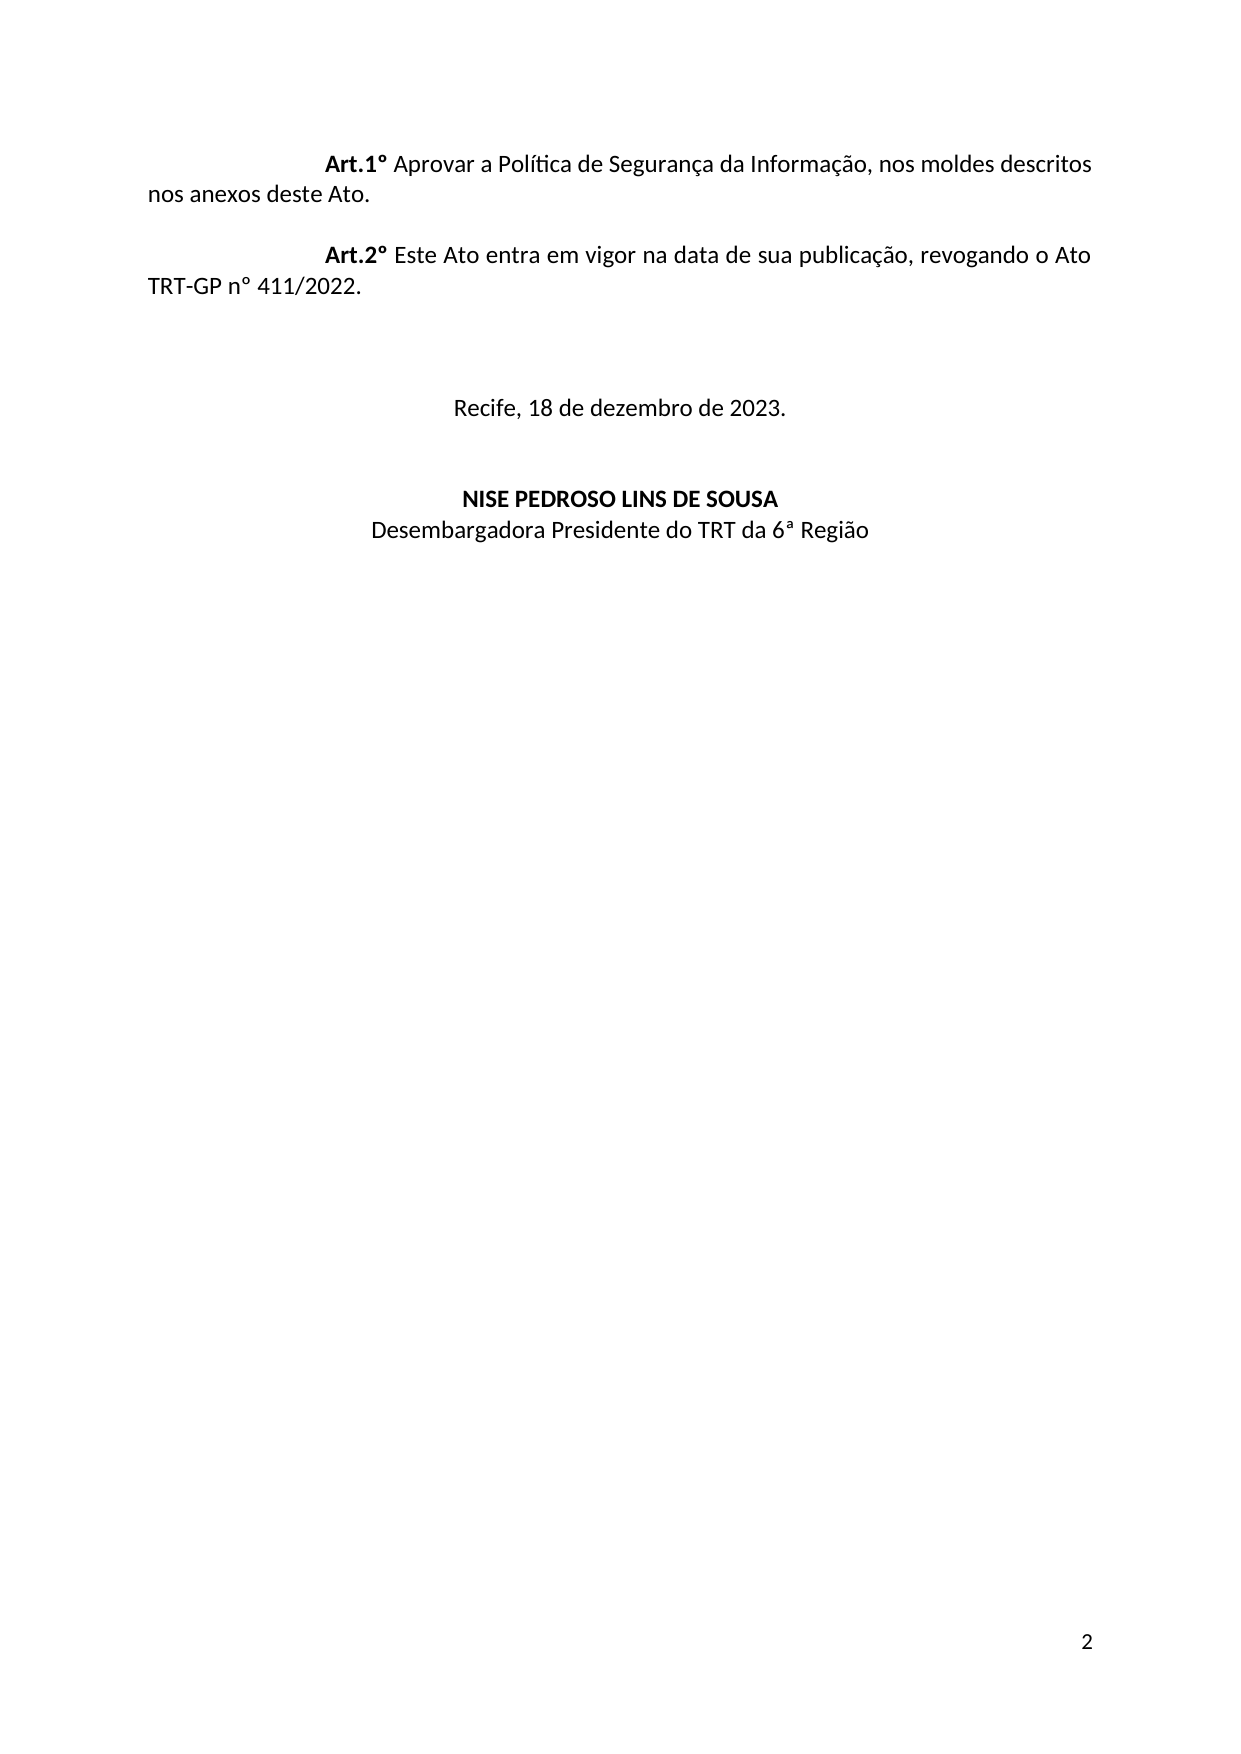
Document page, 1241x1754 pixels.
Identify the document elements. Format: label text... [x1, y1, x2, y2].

text Art.2º Este Ato entra em vigor na data de sua publicação, revogando o Ato TRT-GP nº 411/2022. [148, 239, 1092, 300]
text Recife, 18 de dezembro de 2023. [148, 392, 1092, 422]
text Art.1º Aprovar a Política de Segurança da Informação, nos moldes descritos nos anexos deste Ato. [148, 148, 1092, 209]
text Desembargadora Presidente do TRT da 6ª Região [148, 514, 1092, 544]
text NISE PEDROSO LINS DE SOUSA [148, 483, 1092, 514]
